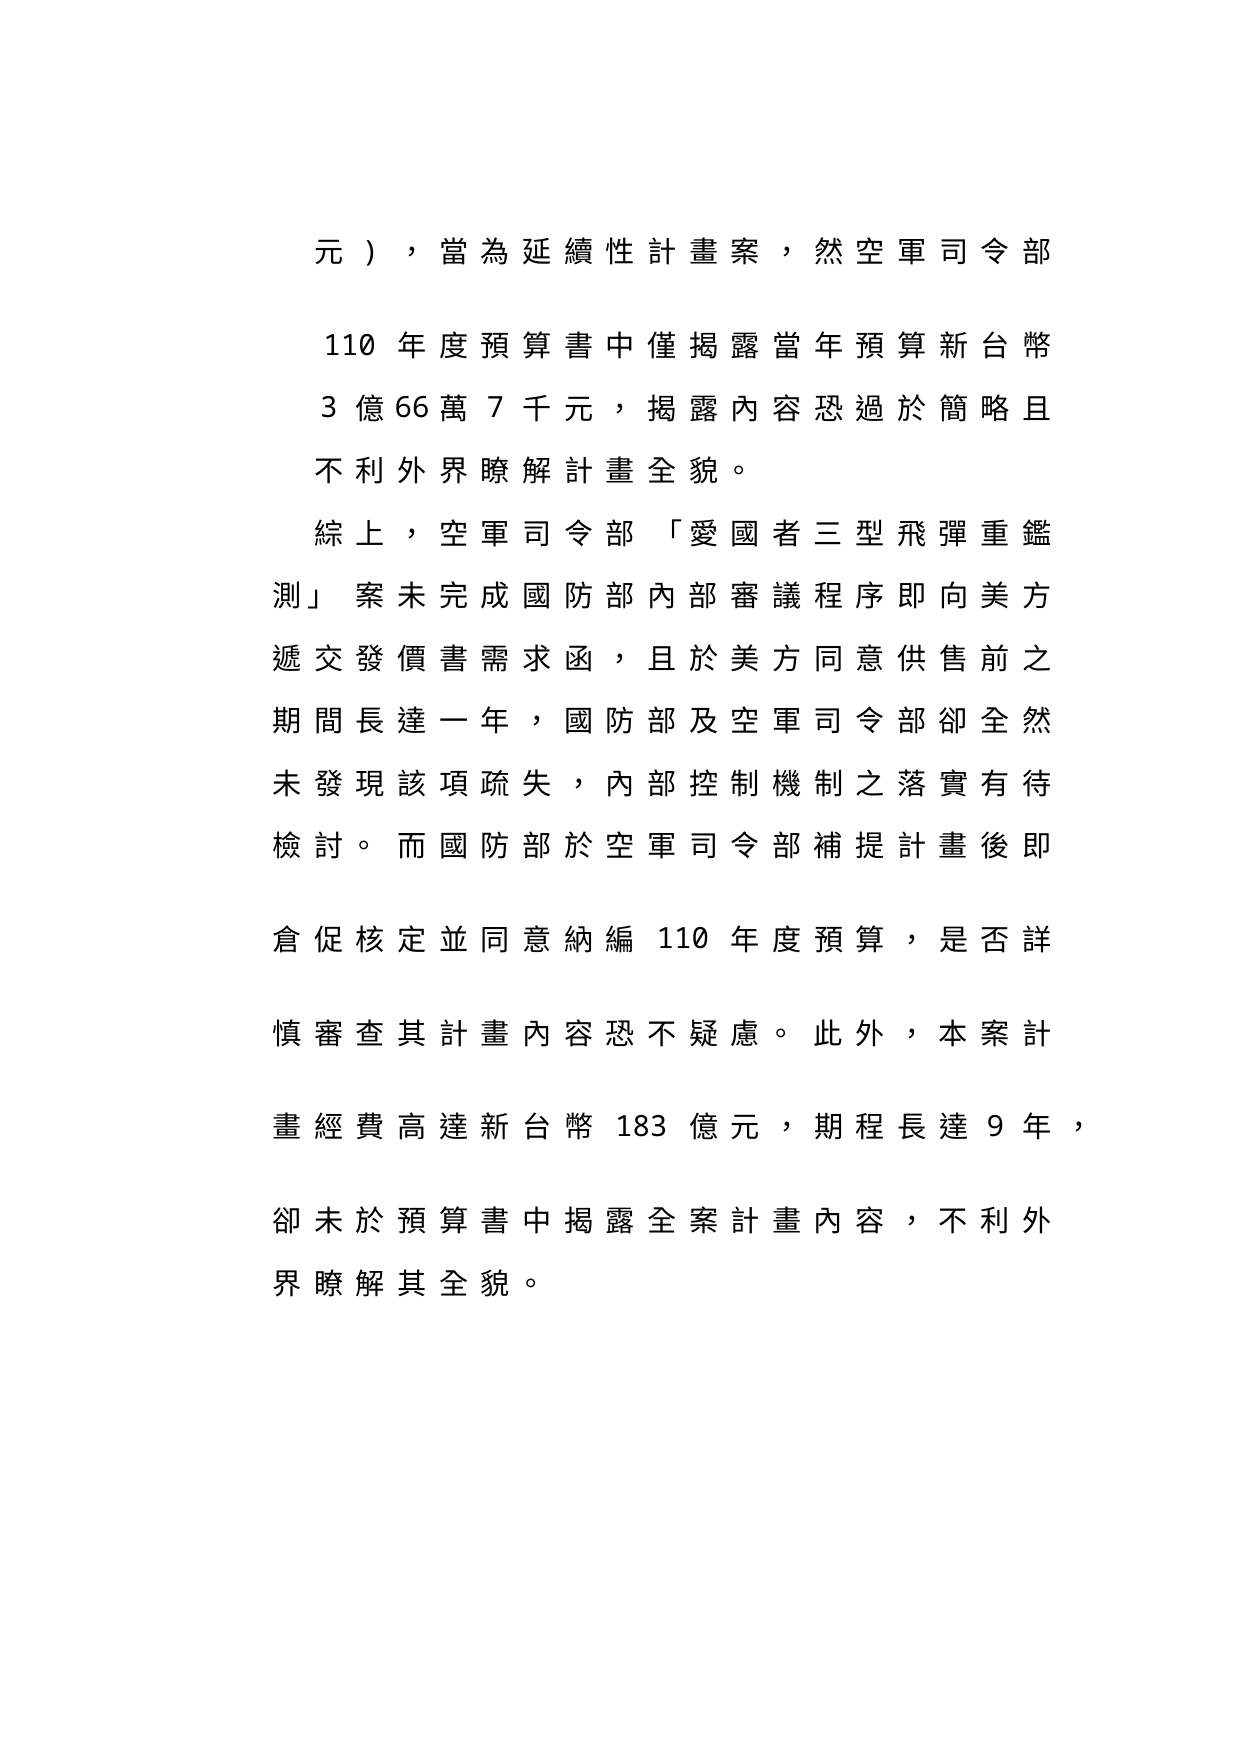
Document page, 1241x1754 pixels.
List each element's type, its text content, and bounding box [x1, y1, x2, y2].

text 綜上，空軍司令部「愛國者三型飛彈重鑑測」案未完成國防部內部審議程序即向美方遞交發價書需求函，且於美方同意供售前之期間長達一年，國防部及空軍司令部卻全然未發現該項疏失，內部控制機制之落實有待檢討。而國防部於空軍司令部補提計畫後即倉促核定並同意納編110年度預算，是否詳慎審查其計畫內容恐不疑慮。此外，本案計畫經費高達新台幣183億元，期程長達9年，卻未於預算書中揭露全案計畫內容，不利外界瞭解其全貌。 [242, 490, 1058, 1302]
text 預算法第39條規定：「繼續經費預算之編製，應列明全部計畫之內容、經費總額、執行期間及各年度之分配額，依各年度之分配額，編列各該年度預算。」國軍年度施政工作計畫與預算編制手冊就歲出機關別預算表之規定：「分年延續性計畫之委製案或採購案，應揭露『計畫名稱』、『全案金額』、『執行年度』、『以前年度已編列數』及『目標年度金額』等相關資訊。」揆「愛國者三型飛彈重鑑測」軍購案之辦理期程為110年至118年，總經費約新台幣183億元(美金6億932萬元)，當為延續性計畫案，然空軍司令部110年度預算書中僅揭露當年預算新台幣3億66萬7千元，揭露內容恐過於簡略且不利外界瞭解計畫全貌。 [271, 177, 1058, 490]
